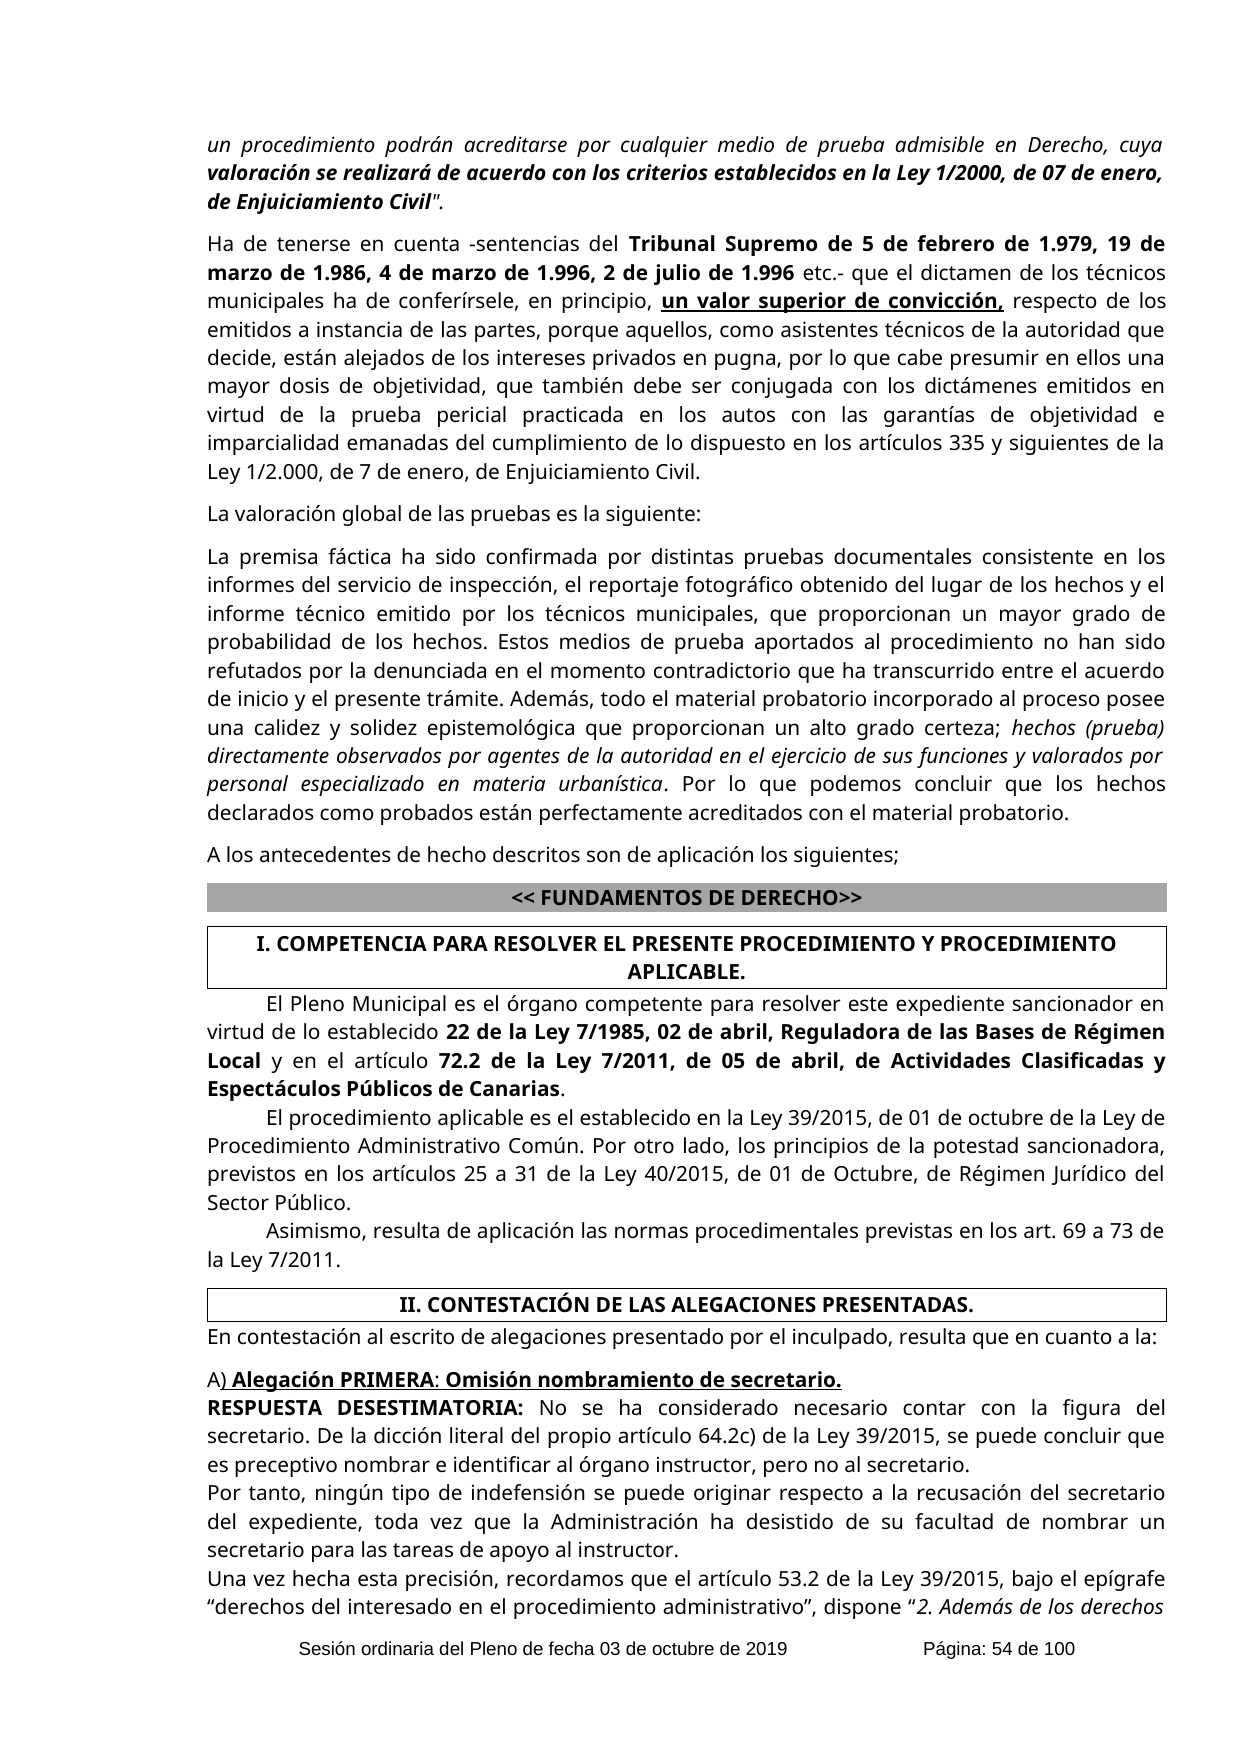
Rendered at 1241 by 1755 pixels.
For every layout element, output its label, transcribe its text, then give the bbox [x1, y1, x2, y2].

text La premisa fáctica ha sido confirmada por distintas pruebas documentales consistente en los informes del servicio de inspección, el reportaje fotográfico obtenido del lugar de los hechos y el informe técnico emitido por los técnicos municipales, que proporcionan un mayor grado de probabilidad de los hechos. Estos medios de prueba aportados al procedimiento no han sido refutados por la denunciada en el momento contradictorio que ha transcurrido entre el acuerdo de inicio y el presente trámite. Además, todo el material probatorio incorporado al proceso posee una calidez y solidez epistemológica que proporcionan un alto grado certeza; hechos (prueba) directamente observados por agentes de la autoridad en el ejercicio de sus funciones y valorados por personal especializado en materia urbanística. Por lo que podemos concluir que los hechos declarados como probados están perfectamente acreditados con el material probatorio. [207, 542, 1167, 826]
text A) Alegación PRIMERA: Omisión nombramiento de secretario. [207, 1365, 1167, 1393]
text El procedimiento aplicable es el establecido en la Ley 39/2015, de 01 de octubre de la Ley de Procedimiento Administrativo Común. Por otro lado, los principios de la potestad sancionadora, previstos en los artículos 25 a 31 de la Ley 40/2015, de 01 de Octubre, de Régimen Jurídico del Sector Público. [207, 1103, 1167, 1216]
text El Pleno Municipal es el órgano competente para resolver este expediente sancionador en virtud de lo establecido 22 de la Ley 7/1985, 02 de abril, Reguladora de las Bases de Régimen Local y en el artículo 72.2 de la Ley 7/2011, de 05 de abril, de Actividades Clasificadas y Espectáculos Públicos de Canarias. [207, 989, 1167, 1103]
text Ha de tenerse en cuenta -sentencias del Tribunal Supremo de 5 de febrero de 1.979, 19 de marzo de 1.986, 4 de marzo de 1.996, 2 de julio de 1.996 etc.- que el dictamen de los técnicos municipales ha de conferírsele, en principio, un valor superior de convicción, respecto de los emitidos a instancia de las partes, porque aquellos, como asistentes técnicos de la autoridad que decide, están alejados de los intereses privados en pugna, por lo que cabe presumir en ellos una mayor dosis de objetividad, que también debe ser conjugada con los dictámenes emitidos en virtud de la prueba pericial practicada en los autos con las garantías de objetividad e imparcialidad emanadas del cumplimiento de lo dispuesto en los artículos 335 y siguientes de la Ley 1/2.000, de 7 de enero, de Enjuiciamiento Civil. [207, 229, 1167, 485]
text II. CONTESTACIÓN DE LAS ALEGACIONES PRESENTADAS. [208, 1289, 1166, 1321]
text I. COMPETENCIA PARA RESOLVER EL PRESENTE PROCEDIMIENTO Y PROCEDIMIENTO APLICABLE. [208, 927, 1166, 988]
text Una vez hecha esta precisión, recordamos que el artículo 53.2 de la Ley 39/2015, bajo el epígrafe “derechos del interesado en el procedimiento administrativo”, dispone “2. Además de los derechos [207, 1564, 1167, 1621]
text La valoración global de las pruebas es la siguiente: [207, 499, 1167, 528]
text Asimismo, resulta de aplicación las normas procedimentales previstas en los art. 69 a 73 de la Ley 7/2011. [207, 1216, 1167, 1273]
text En contestación al escrito de alegaciones presentado por el inculpado, resulta que en cuanto a la: [207, 1322, 1167, 1351]
text Por tanto, ningún tipo de indefensión se puede originar respecto a la recusación del secretario del expediente, toda vez que la Administración ha desistido de su facultad de nombrar un secretario para las tareas de apoyo al instructor. [207, 1478, 1167, 1564]
text A los antecedentes de hecho descritos son de aplicación los siguientes; [207, 841, 1167, 869]
text RESPUESTA DESESTIMATORIA: No se ha considerado necesario contar con la figura del secretario. De la dicción literal del propio artículo 64.2c) de la Ley 39/2015, se puede concluir que es preceptivo nombrar e identificar al órgano instructor, pero no al secretario. [207, 1393, 1167, 1478]
text un procedimiento podrán acreditarse por cualquier medio de prueba admisible en Derecho, cuya valoración se realizará de acuerdo con los criterios establecidos en la Ley 1/2000, de 07 de enero, de Enjuiciamiento Civil". [207, 130, 1167, 215]
text << FUNDAMENTOS DE DERECHO>> [207, 883, 1167, 912]
